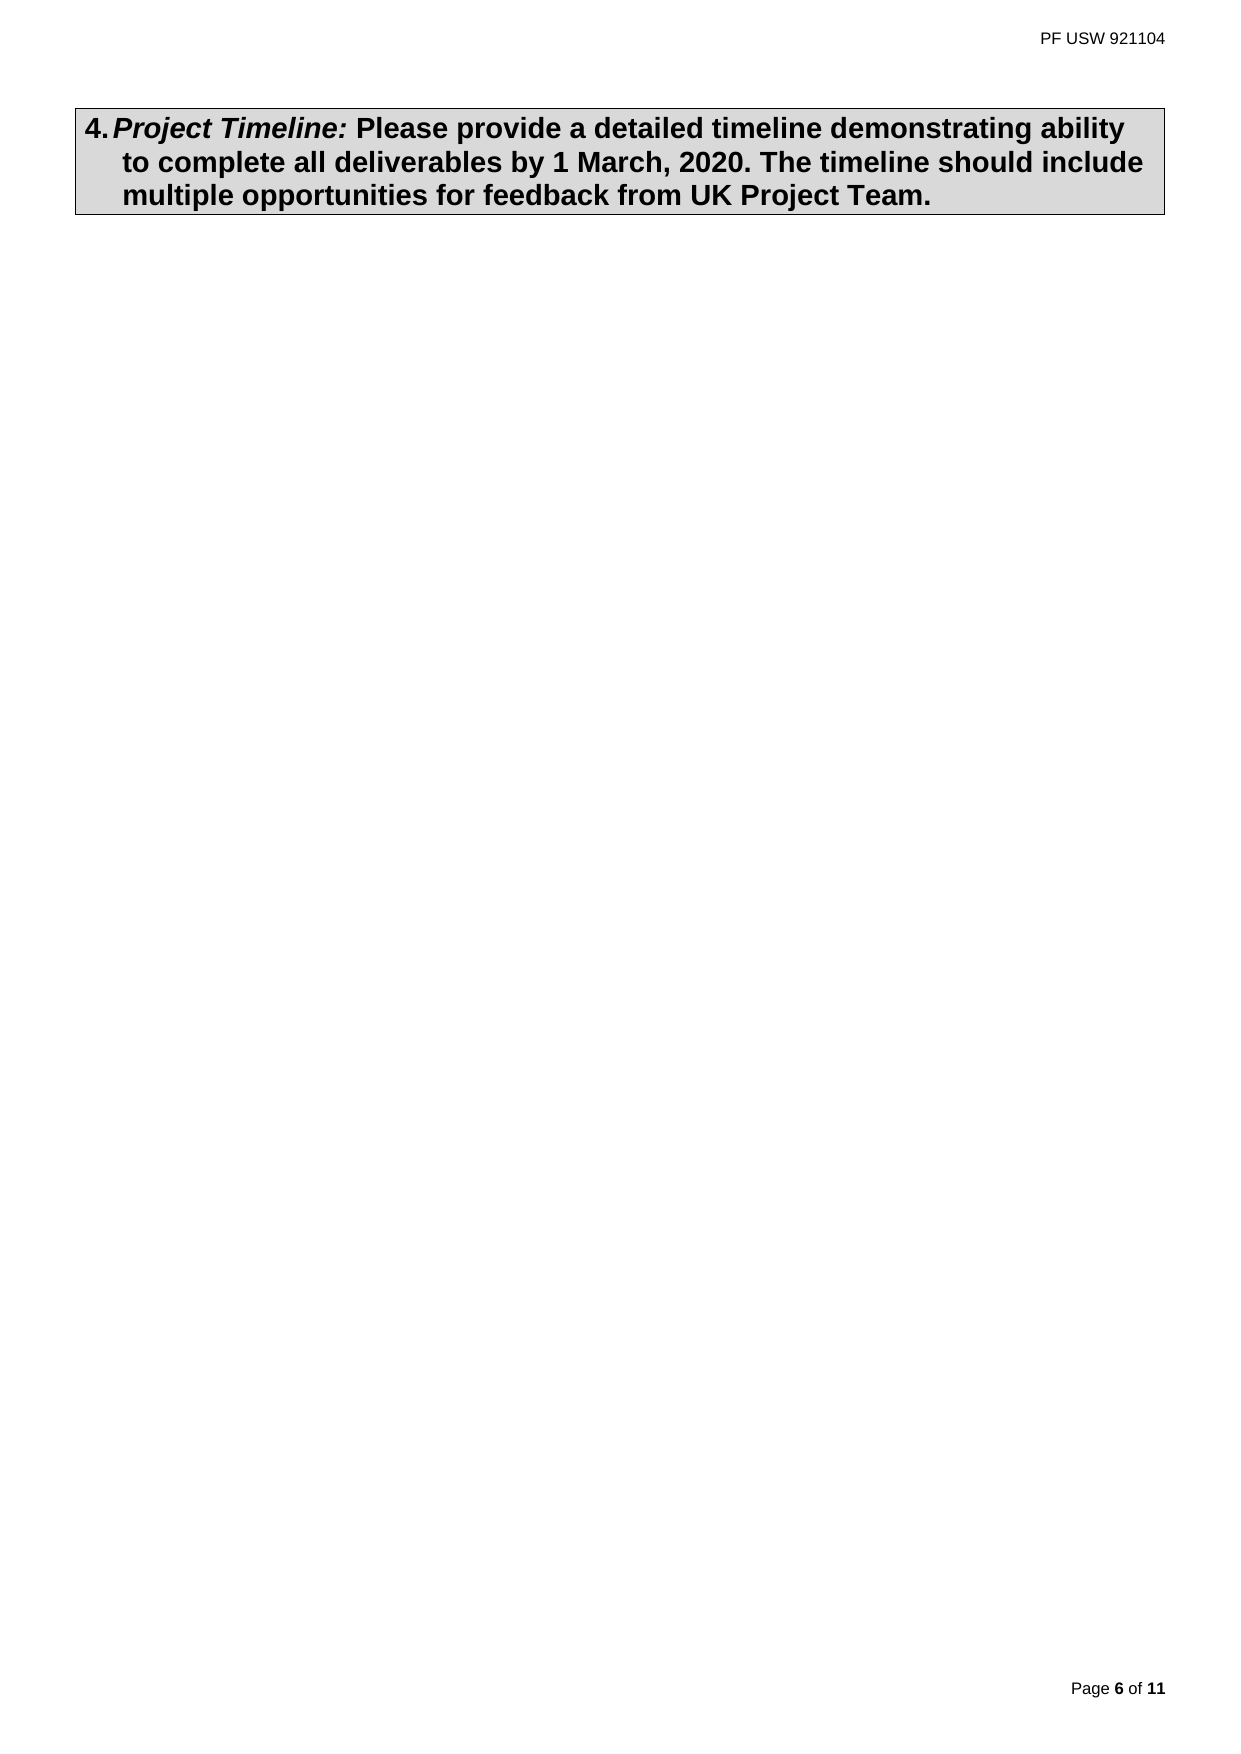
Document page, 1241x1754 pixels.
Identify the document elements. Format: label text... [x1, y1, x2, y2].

subtitle Project Timeline: Please provide a detailed timeline demonstrating ability to complete all deliverables by 1 March, 2020. The timeline should include multiple opportunities for feedback from UK Project Team. [76, 109, 1164, 214]
